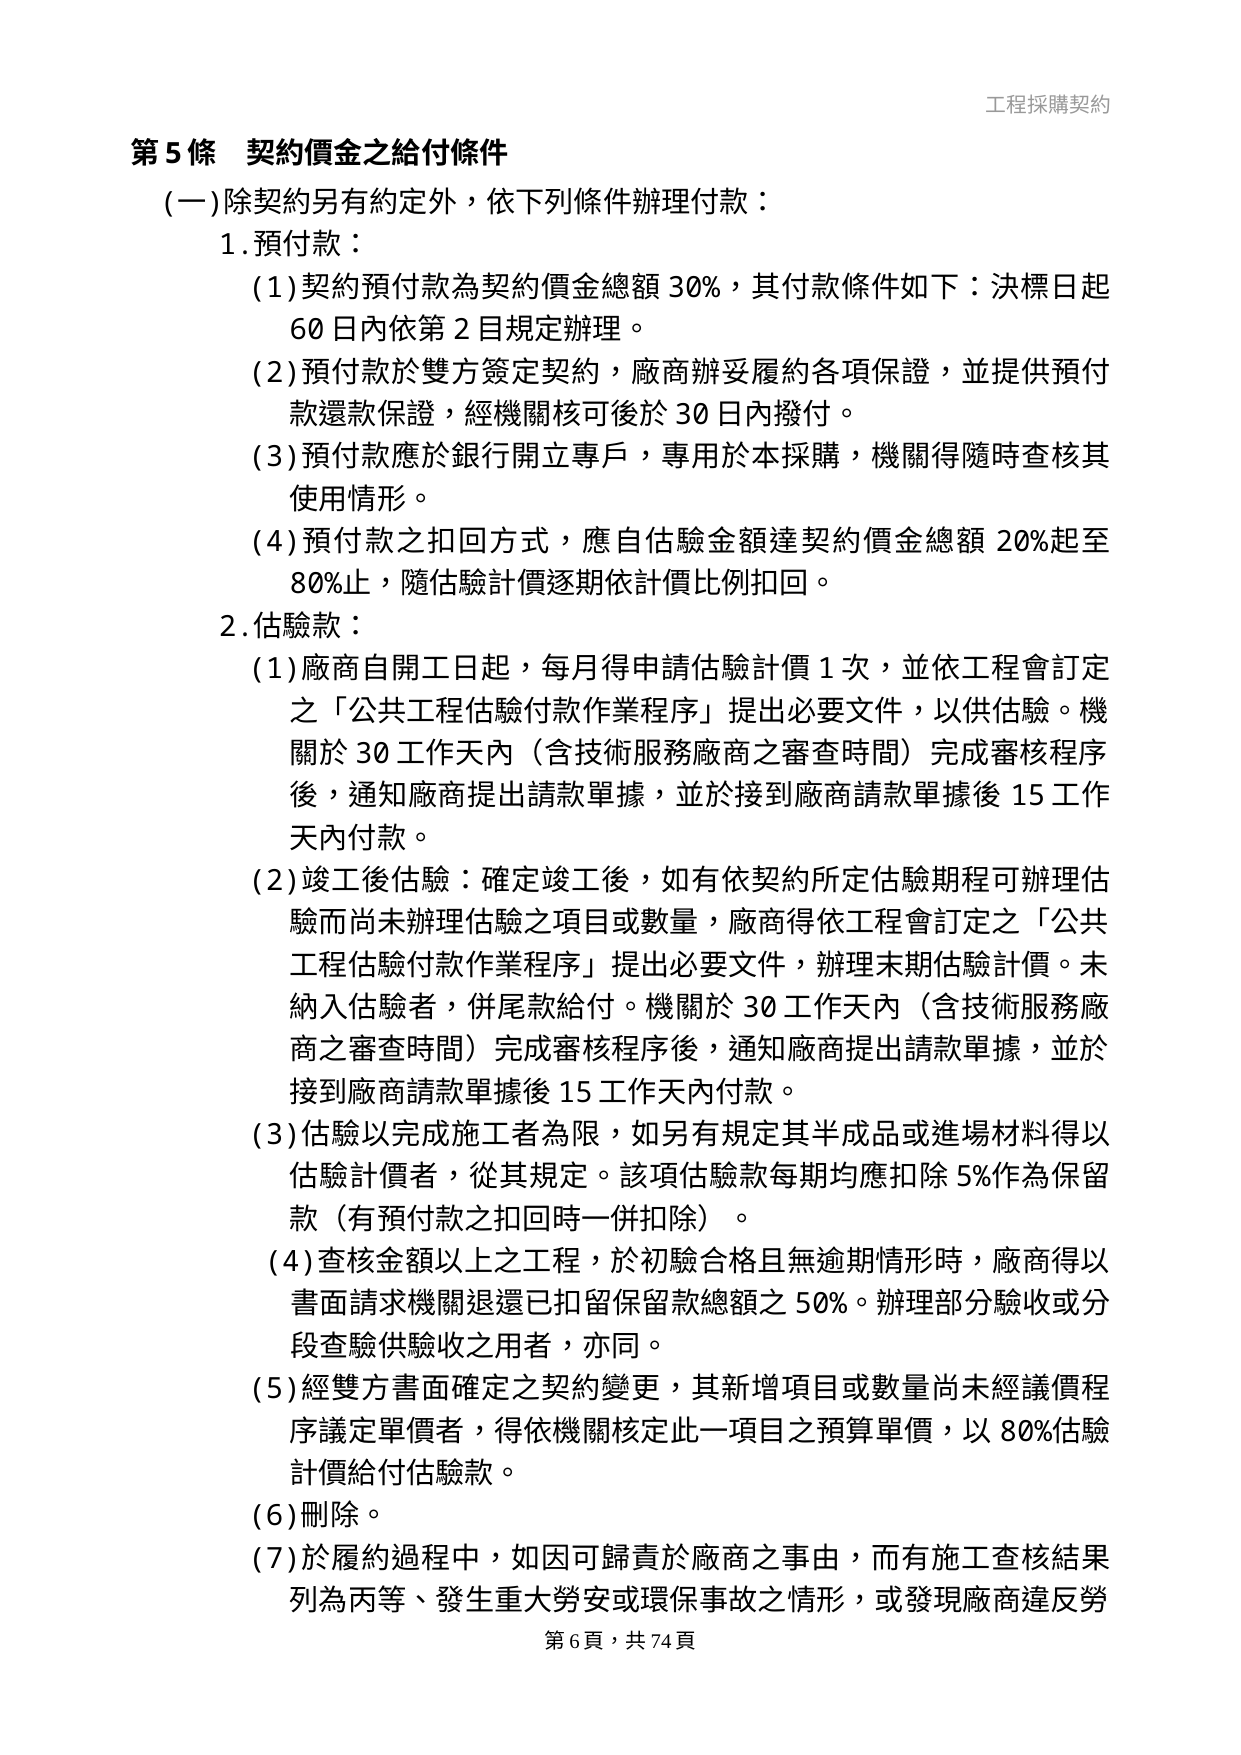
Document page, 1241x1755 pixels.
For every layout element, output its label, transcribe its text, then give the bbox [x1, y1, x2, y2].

text 1.預付款： [218, 221, 1110, 263]
text 2.估驗款： [218, 602, 1110, 645]
text (2)預付款於雙方簽定契約，廠商辦妥履約各項保證，並提供預付款還款保證，經機關核可後於30日內撥付。 [248, 348, 1110, 433]
text (6)刪除。 [248, 1492, 1110, 1534]
text (1)廠商自開工日起，每月得申請估驗計價1次，並依工程會訂定之「公共工程估驗付款作業程序」提出必要文件，以供估驗。機關於30工作天內（含技術服務廠商之審查時間）完成審核程序後，通知廠商提出請款單據，並於接到廠商請款單據後15工作天內付款。 [248, 645, 1110, 857]
text (3)預付款應於銀行開立專戶，專用於本採購，機關得隨時查核其使用情形。 [248, 433, 1110, 518]
text (4)查核金額以上之工程，於初驗合格且無逾期情形時，廠商得以書面請求機關退還已扣留保留款總額之50%。辦理部分驗收或分段查驗供驗收之用者，亦同。 [247, 1238, 1110, 1365]
text (3)估驗以完成施工者為限，如另有規定其半成品或進場材料得以估驗計價者，從其規定。該項估驗款每期均應扣除5%作為保留款（有預付款之扣回時一併扣除）。 [248, 1111, 1110, 1238]
text (1)契約預付款為契約價金總額30%，其付款條件如下：決標日起60日內依第2目規定辦理。 [248, 263, 1110, 348]
text (5)經雙方書面確定之契約變更，其新增項目或數量尚未經議價程序議定單價者，得依機關核定此一項目之預算單價，以80%估驗計價給付估驗款。 [248, 1365, 1110, 1492]
text (4)預付款之扣回方式，應自估驗金額達契約價金總額20%起至80%止，隨估驗計價逐期依計價比例扣回。 [248, 518, 1110, 602]
text (一)除契約另有約定外，依下列條件辦理付款： [159, 178, 1110, 221]
subtitle 第5條 契約價金之給付條件 [130, 130, 1110, 172]
text (2)竣工後估驗：確定竣工後，如有依契約所定估驗期程可辦理估驗而尚未辦理估驗之項目或數量，廠商得依工程會訂定之「公共工程估驗付款作業程序」提出必要文件，辦理末期估驗計價。未納入估驗者，併尾款給付。機關於30工作天內（含技術服務廠商之審查時間）完成審核程序後，通知廠商提出請款單據，並於接到廠商請款單據後15工作天內付款。 [248, 857, 1110, 1111]
text (7)於履約過程中，如因可歸責於廠商之事由，而有施工查核結果列為丙等、發生重大勞安或環保事故之情形，或發現廠商違反勞 [248, 1534, 1110, 1619]
